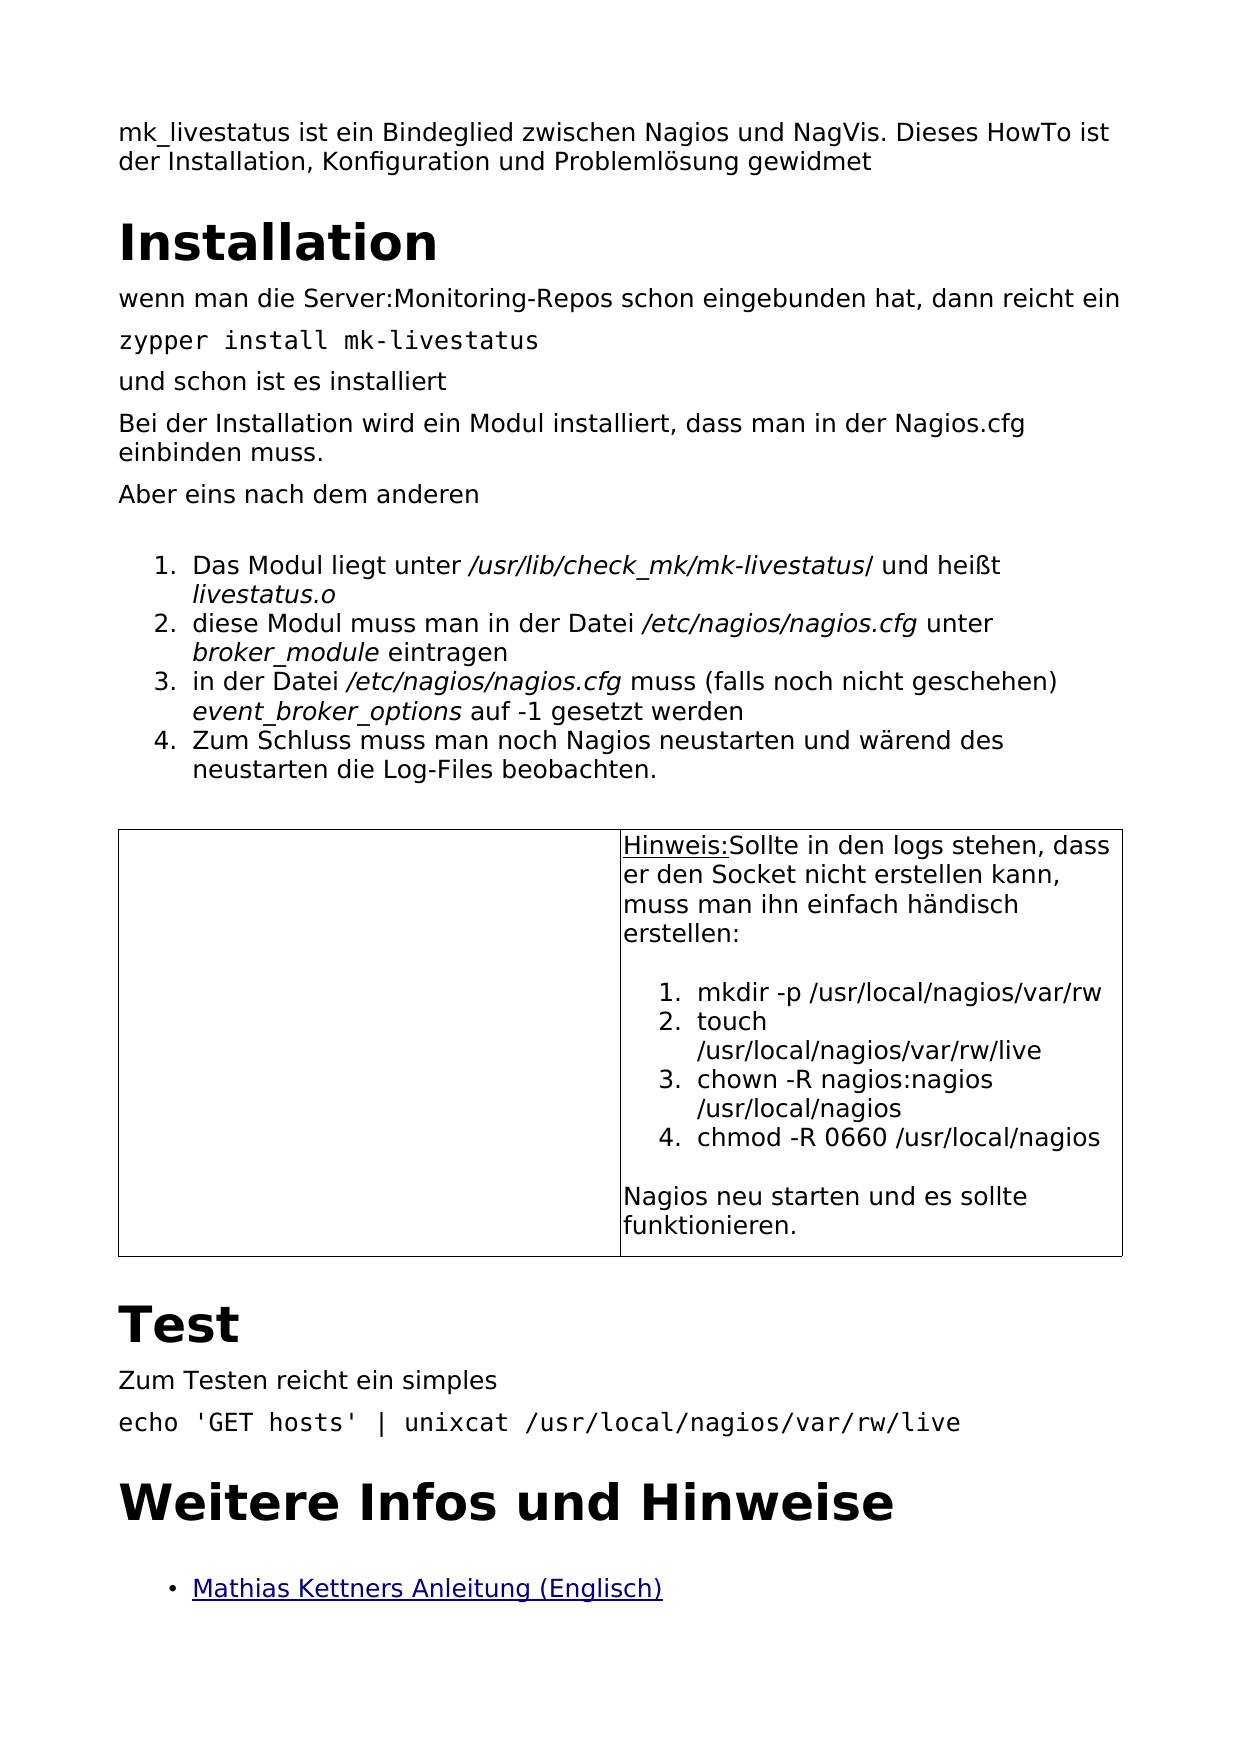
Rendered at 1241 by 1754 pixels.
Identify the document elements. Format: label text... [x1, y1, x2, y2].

subtitle Weitere Infos und Hinweise [118, 1474, 1122, 1532]
subtitle Installation [118, 214, 1122, 272]
list diese Modul muss man in der Datei /etc/nagios/nagios.cfg unter broker_module eintragen [177, 609, 1122, 668]
text zypper install mk-livestatus [118, 326, 1122, 356]
text Bei der Installation wird ein Modul installiert, dass man in der Nagios.cfg einbinden muss. [118, 409, 1122, 467]
list Das Modul liegt unter /usr/lib/check_mk/mk-livestatus/ und heißt livestatus.o [177, 551, 1122, 609]
text echo 'GET hosts' | unixcat /usr/local/nagios/var/rw/live [118, 1408, 1122, 1437]
text Aber eins nach dem anderen [118, 480, 1122, 509]
list in der Datei /etc/nagios/nagios.cfg muss (falls noch nicht geschehen) event_broker_options auf -1 gesetzt werden [177, 668, 1122, 726]
list Mathias Kettners Anleitung (Englisch) [177, 1574, 1122, 1603]
text Zum Testen reicht ein simples [118, 1367, 1122, 1396]
list Zum Schluss muss man noch Nagios neustarten und wärend des neustarten die Log-Files beobachten. [177, 726, 1122, 784]
subtitle Test [118, 1296, 1122, 1354]
text mk_livestatus ist ein Bindeglied zwischen Nagios und NagVis. Dieses HowTo ist der Installation, Konfiguration und Problemlösung gewidmet [118, 118, 1122, 176]
text wenn man die Server:Monitoring-Repos schon eingebunden hat, dann reicht ein [118, 285, 1122, 314]
text und schon ist es installiert [118, 367, 1122, 396]
table_header Hinweis:Sollte in den logs stehen, dass er den Socket nicht erstellen kann, muss man ihn einfach händisch erstellen: mkdir -p /usr/local/nagios/var/rw touch /usr/local/nagios/var/rw/live chown -R nagios:nagios /usr/local/nagios chmod -R 0660 /usr/local/nagios Nagios neu starten und es sollte funktionieren. [621, 830, 1122, 1256]
table_header [119, 830, 620, 1256]
